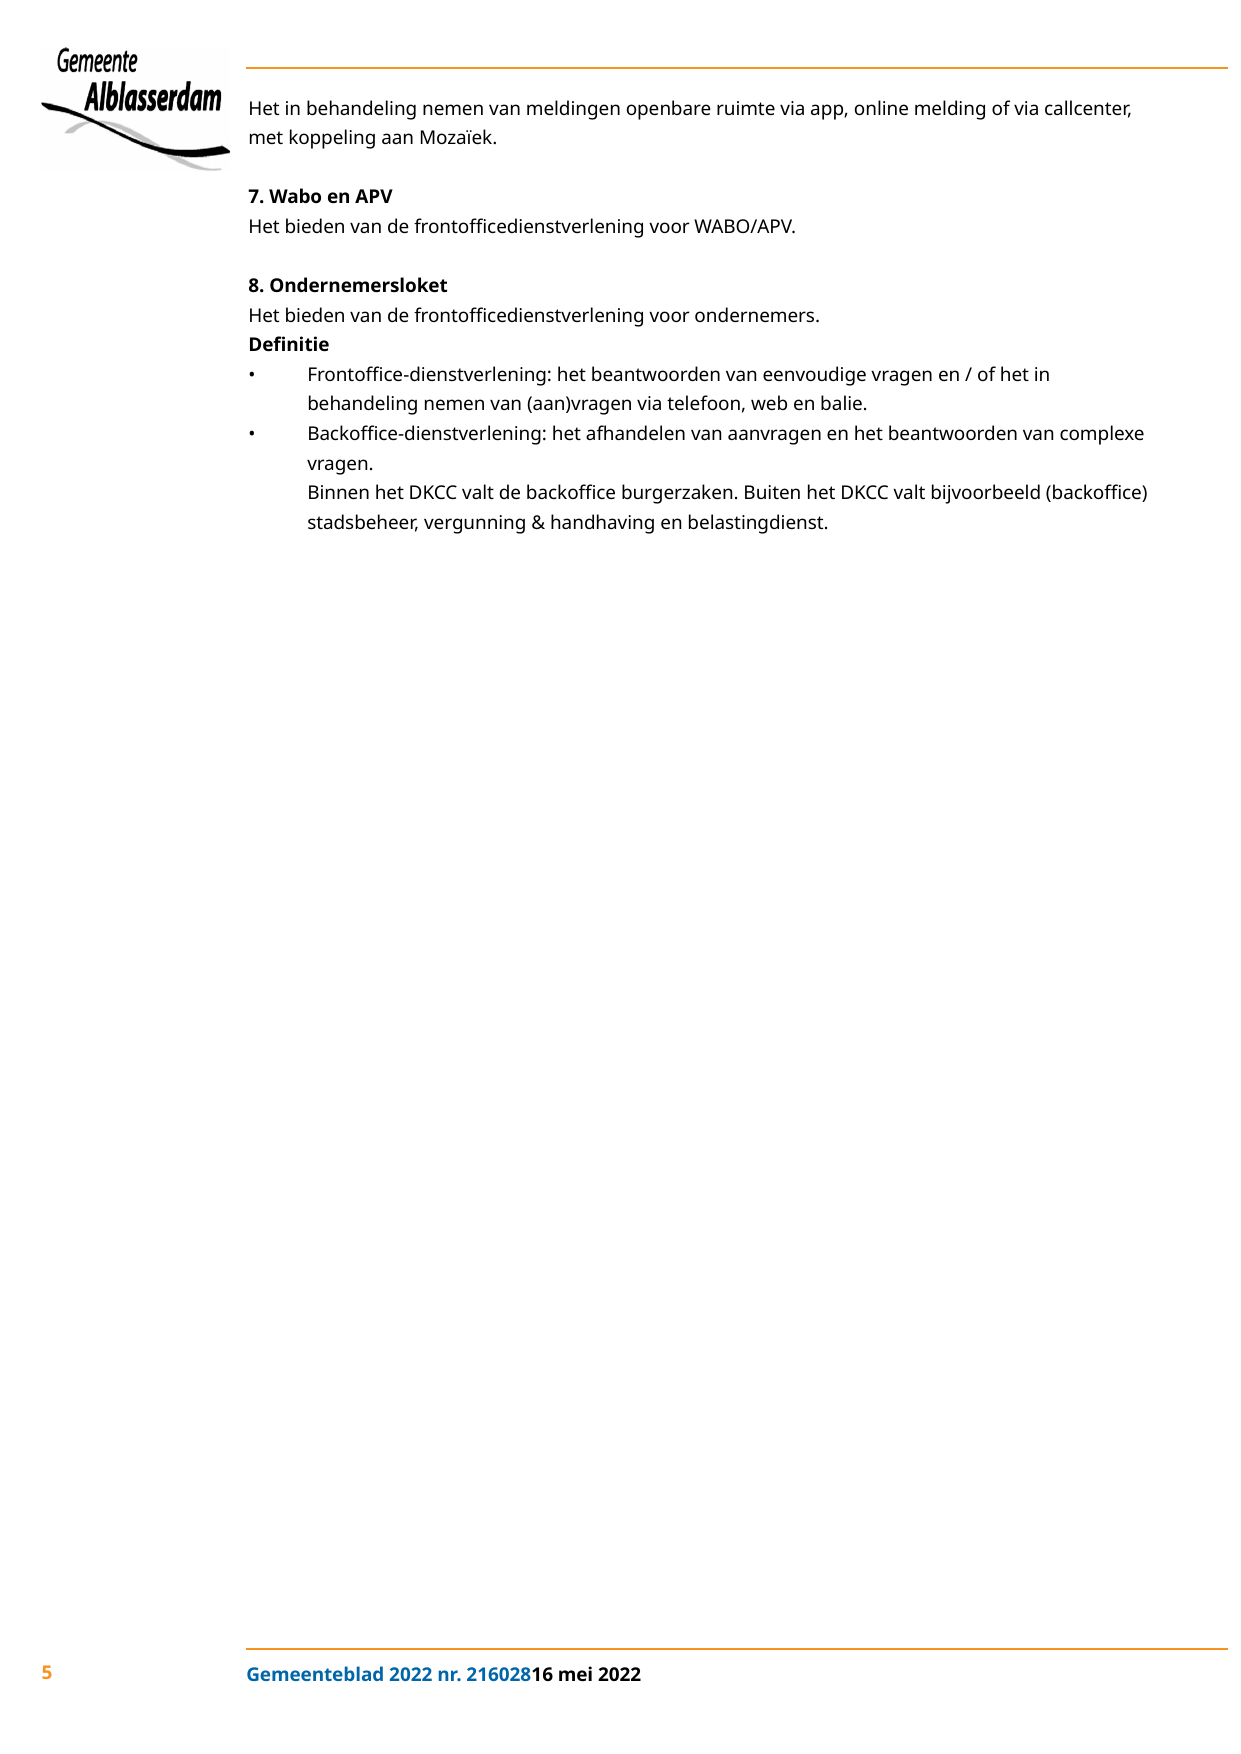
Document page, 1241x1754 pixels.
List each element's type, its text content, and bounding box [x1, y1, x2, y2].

list Frontoffice-dienstverlening: het beantwoorden van eenvoudige vragen en / of het in behandeling nemen van (aan)vragen via telefoon, web en balie. [248, 361, 1152, 416]
text 7. Wabo en APV [248, 183, 1152, 209]
text Het bieden van de frontofficedienstverlening voor ondernemers. [248, 302, 1152, 328]
picture [41, 47, 231, 172]
text 8. Ondernemersloket [248, 272, 1152, 298]
list Binnen het DKCC valt de backoffice burgerzaken. Buiten het DKCC valt bijvoorbeeld (backoffice) stadsbeheer, vergunning & handhaving en belastingdienst. [248, 479, 1152, 535]
text Het bieden van de frontofficedienstverlening voor WABO/APV. [248, 213, 1152, 239]
text Definitie [248, 331, 1152, 357]
text Het in behandeling nemen van meldingen openbare ruimte via app, online melding of via callcenter, met koppeling aan Mozaïek. [248, 95, 1152, 150]
list Backoffice-dienstverlening: het afhandelen van aanvragen en het beantwoorden van complexe vragen. [248, 420, 1152, 476]
